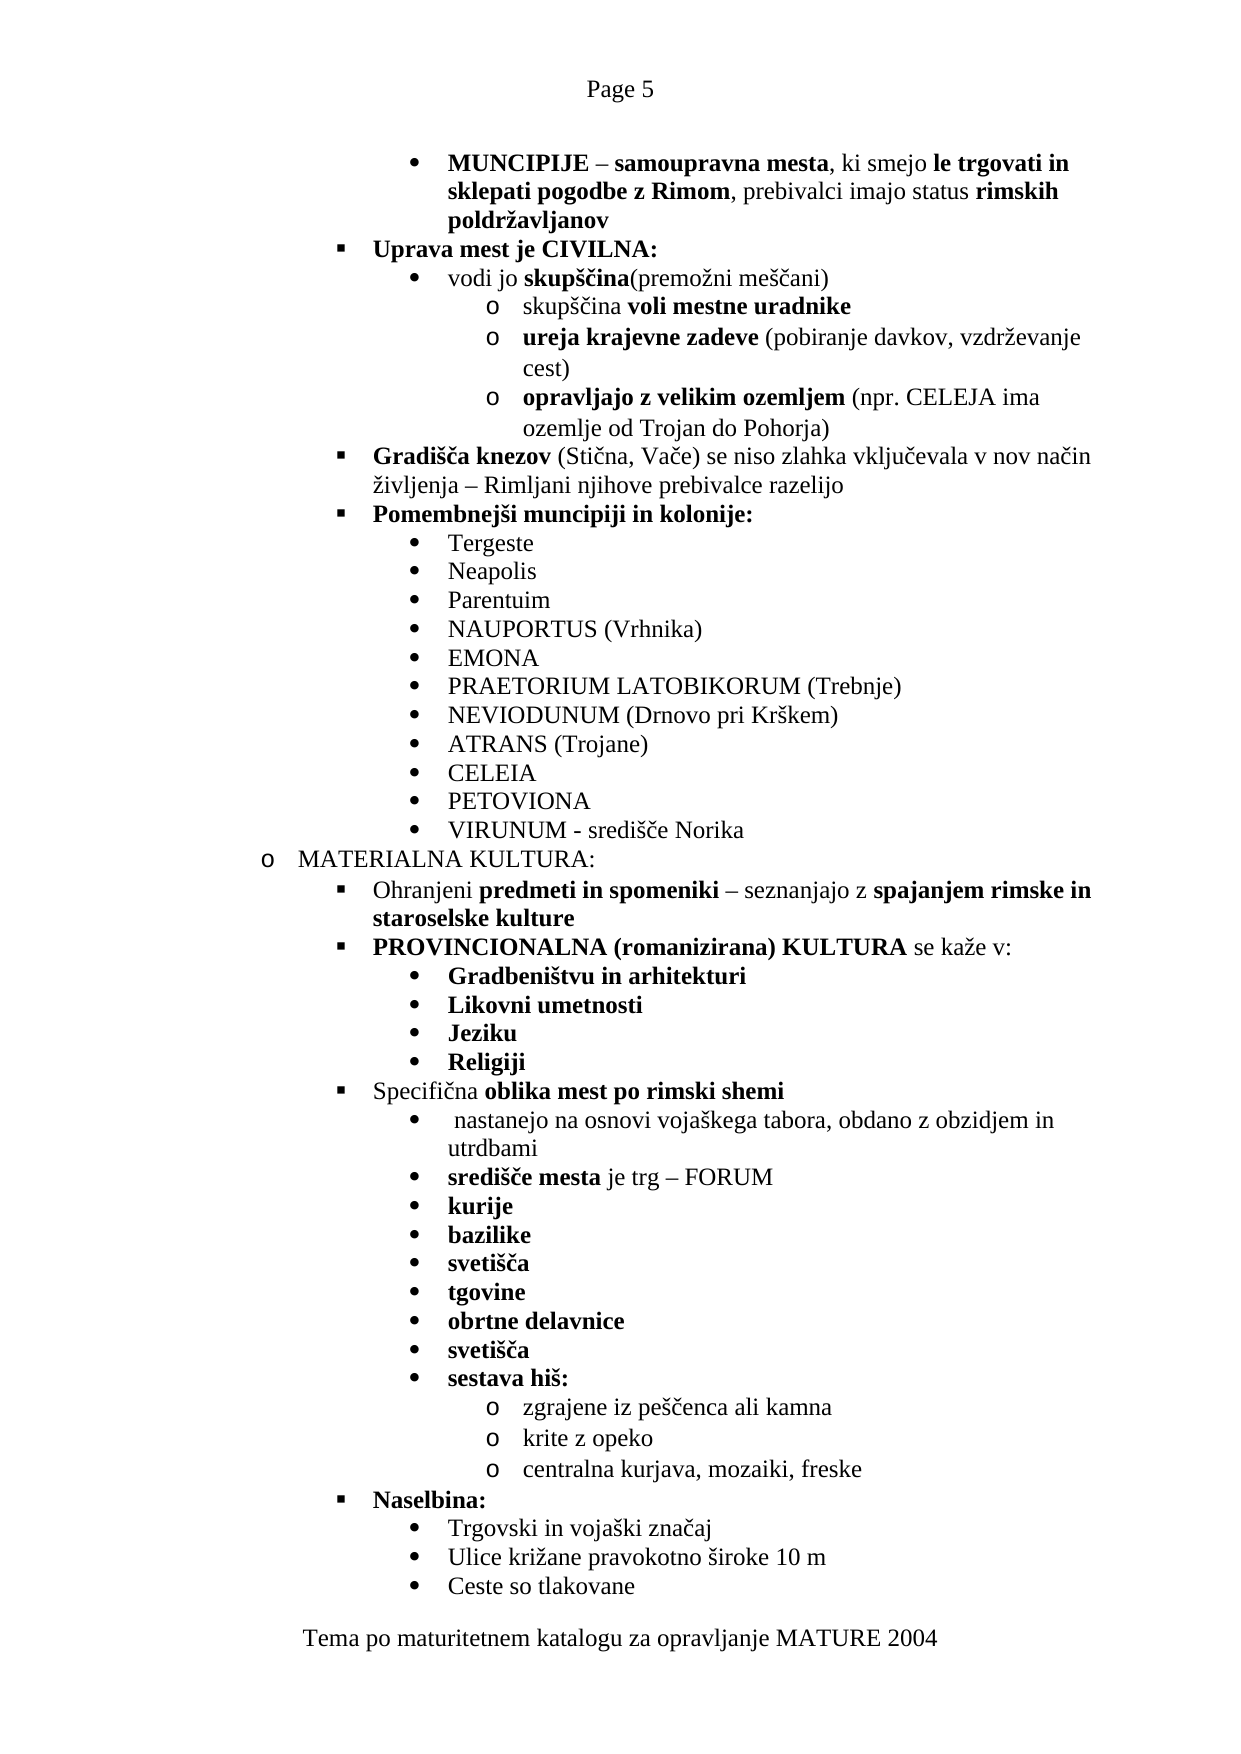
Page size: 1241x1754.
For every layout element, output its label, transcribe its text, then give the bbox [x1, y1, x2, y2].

list Neapolis [410, 556, 1093, 585]
list Uprava mest je CIVILNA: [335, 234, 1093, 263]
list kurije [410, 1191, 1093, 1220]
list Pomembnejši muncipiji in kolonije: [335, 499, 1093, 528]
list PRAETORIUM LATOBIKORUM (Trebnje) [410, 671, 1093, 700]
list Specifična oblika mest po rimski shemi [335, 1076, 1093, 1105]
list Ohranjeni predmeti in spomeniki – seznanjajo z spajanjem rimske in staroselske kulture [335, 875, 1093, 932]
list krite z opeko [485, 1423, 1093, 1454]
list MATERIALNA KULTURA: [260, 844, 1093, 875]
list MUNCIPIJE – samoupravna mesta, ki smejo le trgovati in sklepati pogodbe z Rimom, prebivalci imajo status rimskih poldržavljanov [410, 148, 1093, 234]
list Gradišča knezov (Stična, Vače) se niso zlahka vključevala v nov način življenja – Rimljani njihove prebivalce razelijo [335, 441, 1093, 499]
list ATRANS (Trojane) [410, 729, 1093, 758]
list PETOVIONA [410, 786, 1093, 815]
list Ceste so tlakovane [410, 1571, 1093, 1600]
list Likovni umetnosti [410, 990, 1093, 1018]
list Tergeste [410, 528, 1093, 556]
list središče mesta je trg – FORUM [410, 1162, 1093, 1191]
list ureja krajevne zadeve (pobiranje davkov, vzdrževanje cest) [485, 322, 1093, 382]
list Parentuim [410, 585, 1093, 614]
list NEVIODUNUM (Drnovo pri Krškem) [410, 700, 1093, 729]
list Ulice križane pravokotno široke 10 m [410, 1542, 1093, 1571]
list Gradbeništvu in arhitekturi [410, 961, 1093, 990]
list VIRUNUM - središče Norika [410, 815, 1093, 844]
list sestava hiš: [410, 1363, 1093, 1392]
list PROVINCIONALNA (romanizirana) KULTURA se kaže v: [335, 932, 1093, 961]
list tgovine [410, 1277, 1093, 1306]
list EMONA [410, 643, 1093, 671]
list Trgovski in vojaški značaj [410, 1513, 1093, 1542]
list opravljajo z velikim ozemljem (npr. CELEJA ima ozemlje od Trojan do Pohorja) [485, 382, 1093, 441]
list bazilike [410, 1220, 1093, 1248]
list Jeziku [410, 1018, 1093, 1047]
list centralna kurjava, mozaiki, freske [485, 1454, 1093, 1485]
list zgrajene iz peščenca ali kamna [485, 1392, 1093, 1423]
list skupščina voli mestne uradnike [485, 291, 1093, 322]
list svetišča [410, 1335, 1093, 1363]
list vodi jo skupščina(premožni meščani) [410, 263, 1093, 291]
list svetišča [410, 1248, 1093, 1277]
list obrtne delavnice [410, 1306, 1093, 1335]
list NAUPORTUS (Vrhnika) [410, 614, 1093, 643]
list Naselbina: [335, 1485, 1093, 1513]
list nastanejo na osnovi vojaškega tabora, obdano z obzidjem in utrdbami [410, 1105, 1093, 1162]
list CELEIA [410, 758, 1093, 786]
list Religiji [410, 1047, 1093, 1076]
